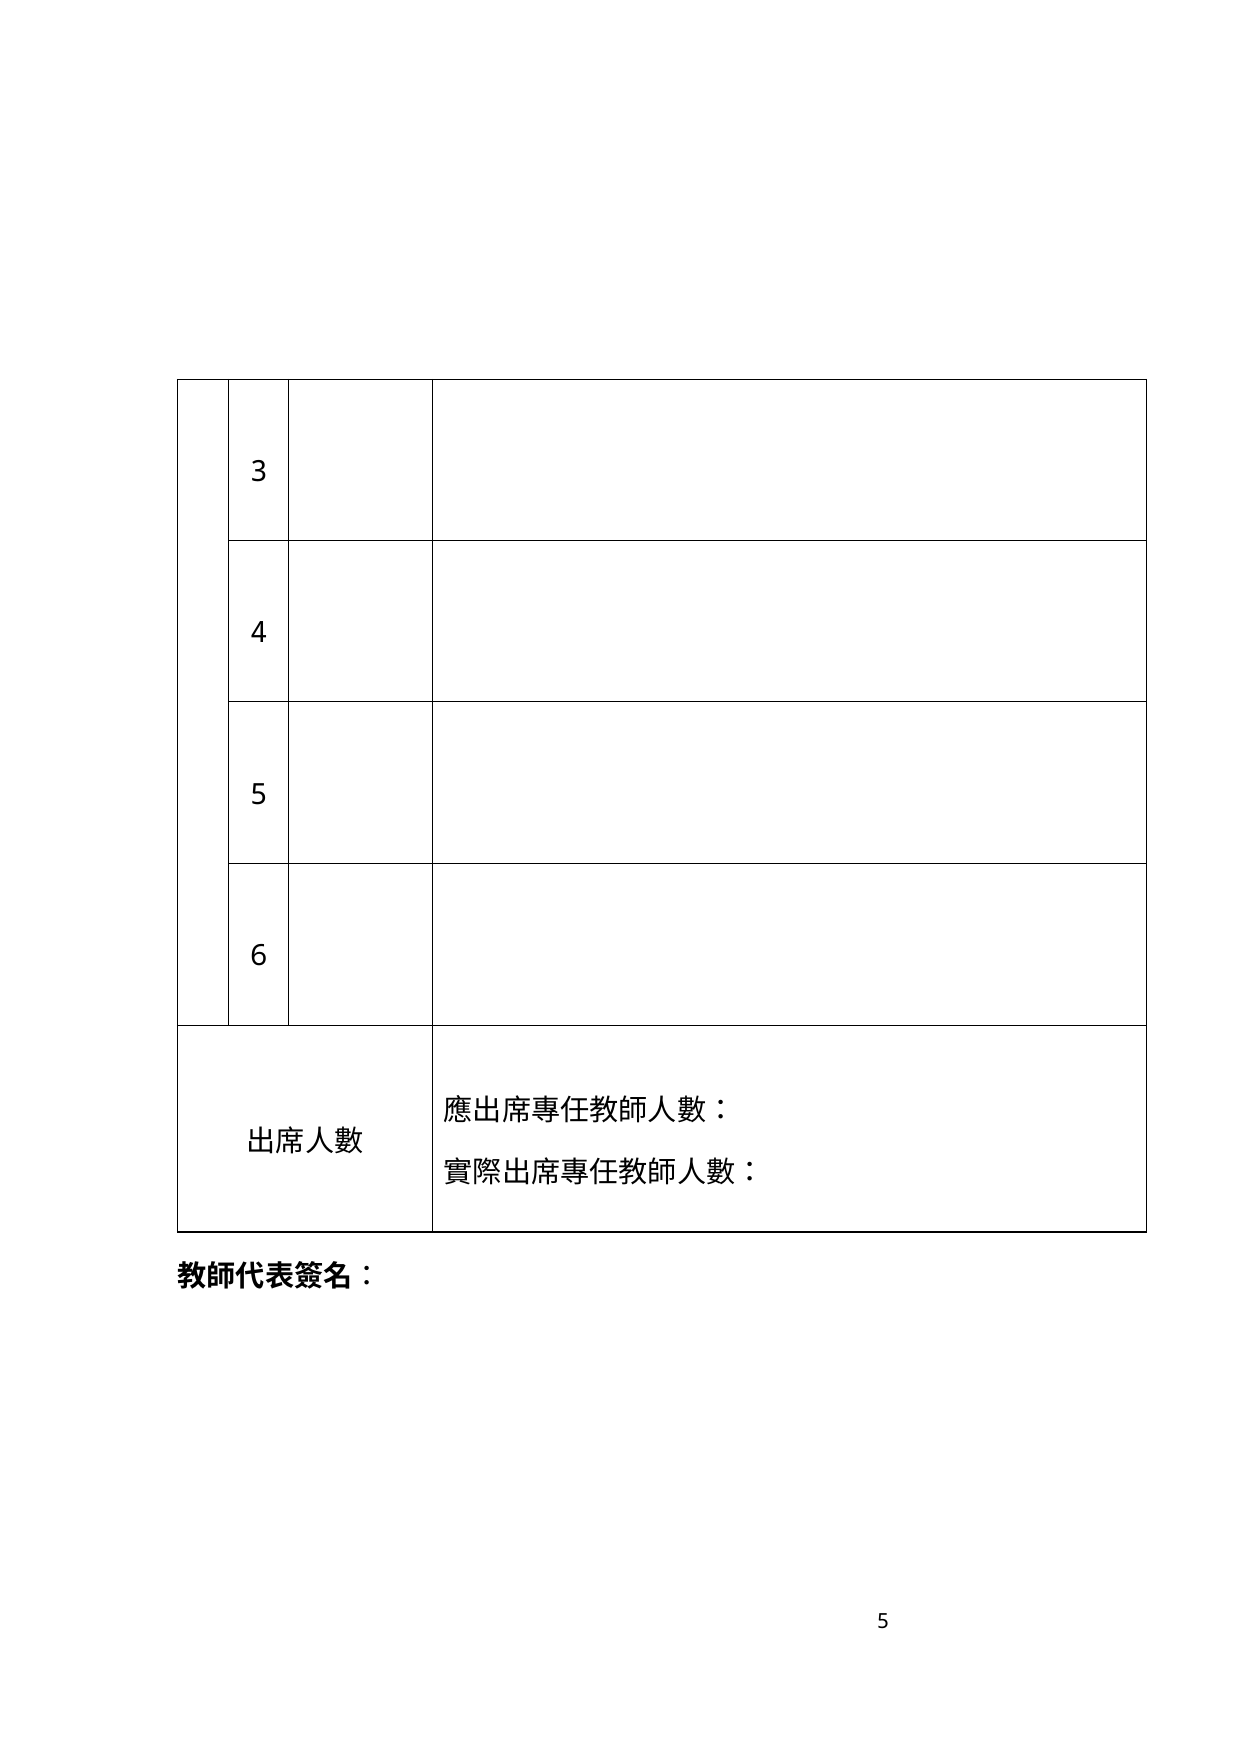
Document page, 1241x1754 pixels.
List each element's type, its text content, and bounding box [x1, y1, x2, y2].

table_cell 出席人數 [178, 1026, 432, 1231]
table_cell 6 [229, 864, 288, 1024]
table_cell [433, 380, 1146, 540]
table_cell 4 [229, 541, 288, 701]
table_cell [433, 702, 1146, 863]
table_cell [289, 864, 432, 1024]
table_cell [178, 380, 228, 1024]
table_cell 5 [229, 702, 288, 863]
table_cell [289, 380, 432, 540]
table_cell 3 [229, 380, 288, 540]
table_cell [289, 702, 432, 863]
text 教師代表簽名： [177, 1233, 1107, 1295]
table_cell [289, 541, 432, 701]
table_cell [433, 864, 1146, 1024]
table_cell 應出席專任教師人數： 實際出席專任教師人數： [433, 1026, 1146, 1231]
table_cell [433, 541, 1146, 701]
